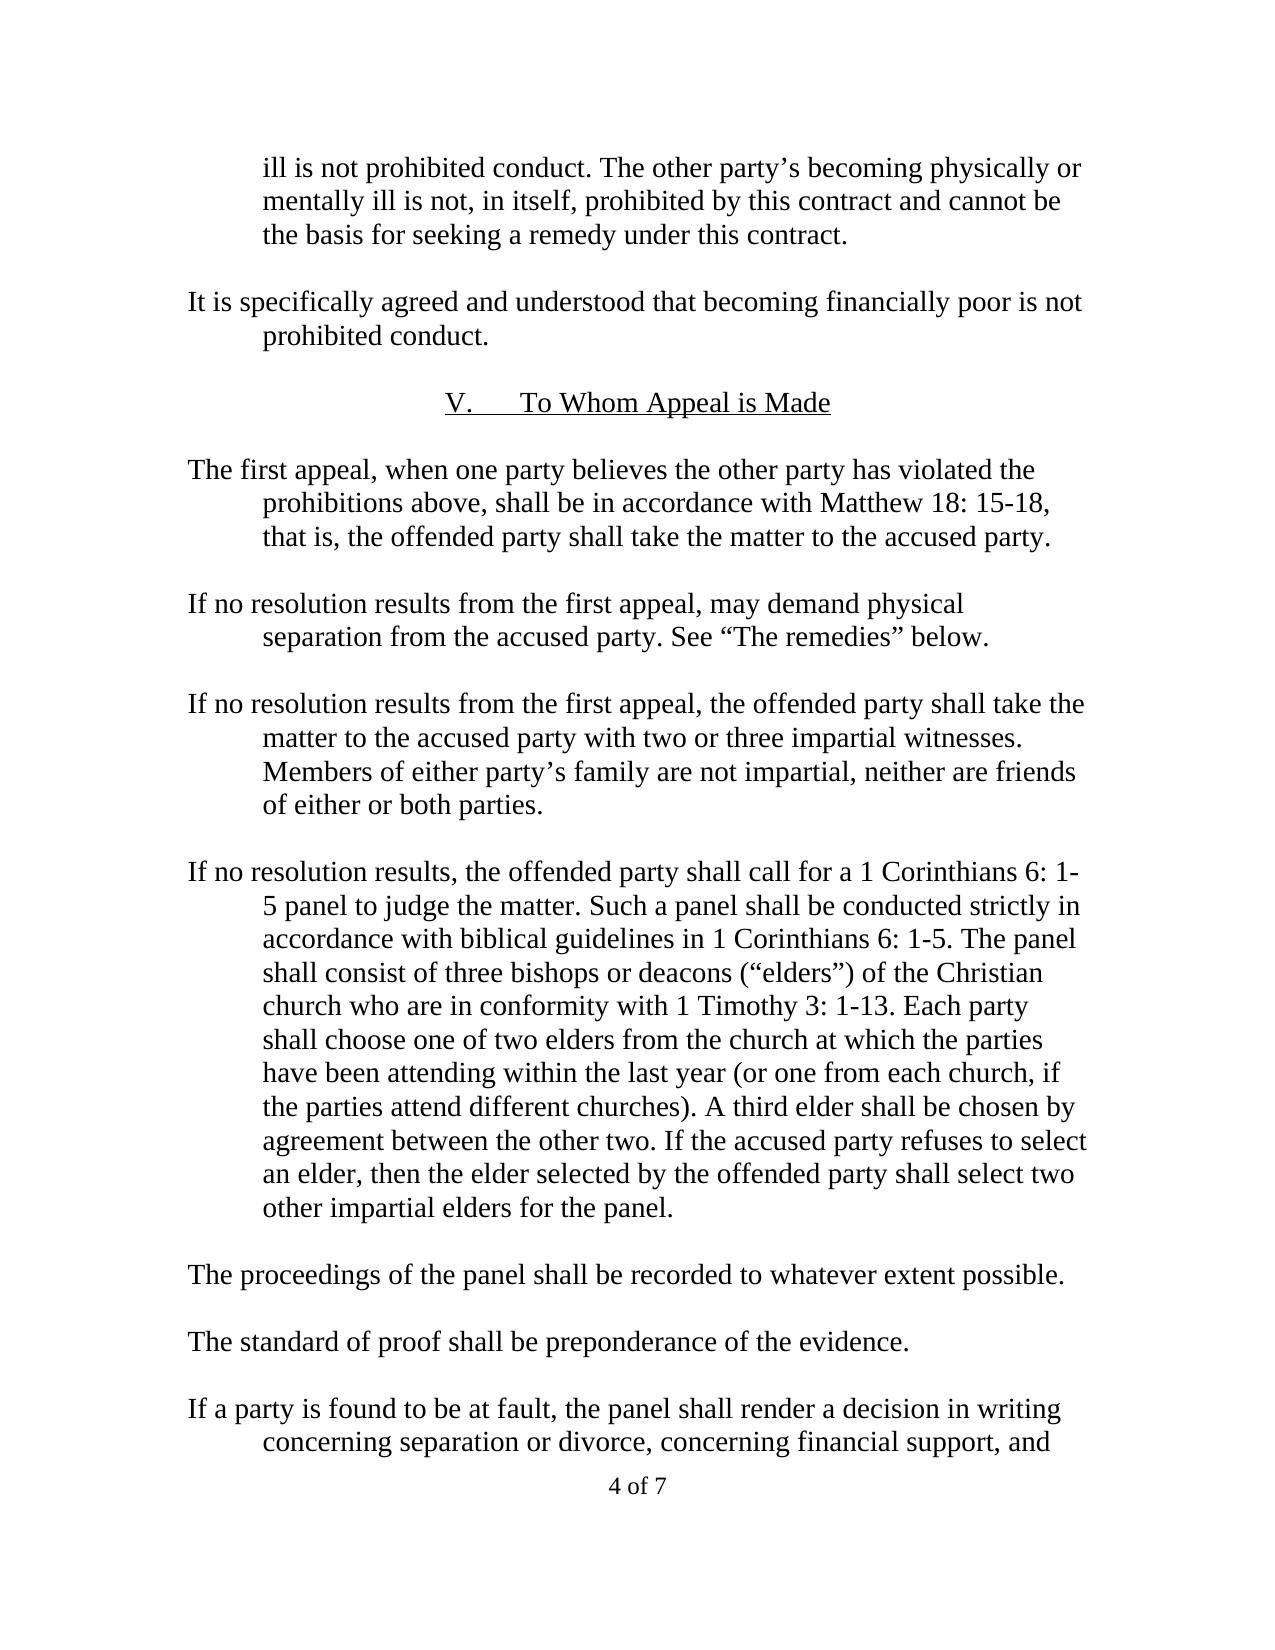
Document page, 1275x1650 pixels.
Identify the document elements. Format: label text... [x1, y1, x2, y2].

text If no resolution results, the offended party shall call for a 1 Corinthians 6: 1-5 panel to judge the matter. Such a panel shall be conducted strictly in accordance with biblical guidelines in 1 Corinthians 6: 1-5. The panel shall consist of three bishops or deacons (“elders”) of the Christian church who are in conformity with 1 Timothy 3: 1-13. Each party shall choose one of two elders from the church at which the parties have been attending within the last year (or one from each church, if the parties attend different churches). A third elder shall be chosen by agreement between the other two. If the accused party refuses to select an elder, then the elder selected by the offended party shall select two other impartial elders for the panel. [187, 854, 1087, 1223]
subtitle V. To Whom Appeal is Made [187, 385, 1087, 418]
text The standard of proof shall be preponderance of the evidence. [187, 1324, 1087, 1357]
text ill is not prohibited conduct. The other party’s becoming physically or mentally ill is not, in itself, prohibited by this contract and cannot be the basis for seeking a remedy under this contract. [187, 150, 1087, 251]
text The first appeal, when one party believes the other party has violated the prohibitions above, shall be in accordance with Matthew 18: 15-18, that is, the offended party shall take the matter to the accused party. [187, 452, 1087, 552]
text If no resolution results from the first appeal, the offended party shall take the matter to the accused party with two or three impartial witnesses. Members of either party’s family are not impartial, neither are friends of either or both parties. [187, 687, 1087, 821]
text If no resolution results from the first appeal, may demand physical separation from the accused party. See “The remedies” below. [187, 586, 1087, 653]
text The proceedings of the panel shall be recorded to whatever extent possible. [187, 1257, 1087, 1290]
text If a party is found to be at fault, the panel shall render a decision in writing concerning separation or divorce, concerning financial support, and [187, 1391, 1087, 1458]
text It is specifically agreed and understood that becoming financially poor is not prohibited conduct. [187, 284, 1087, 351]
